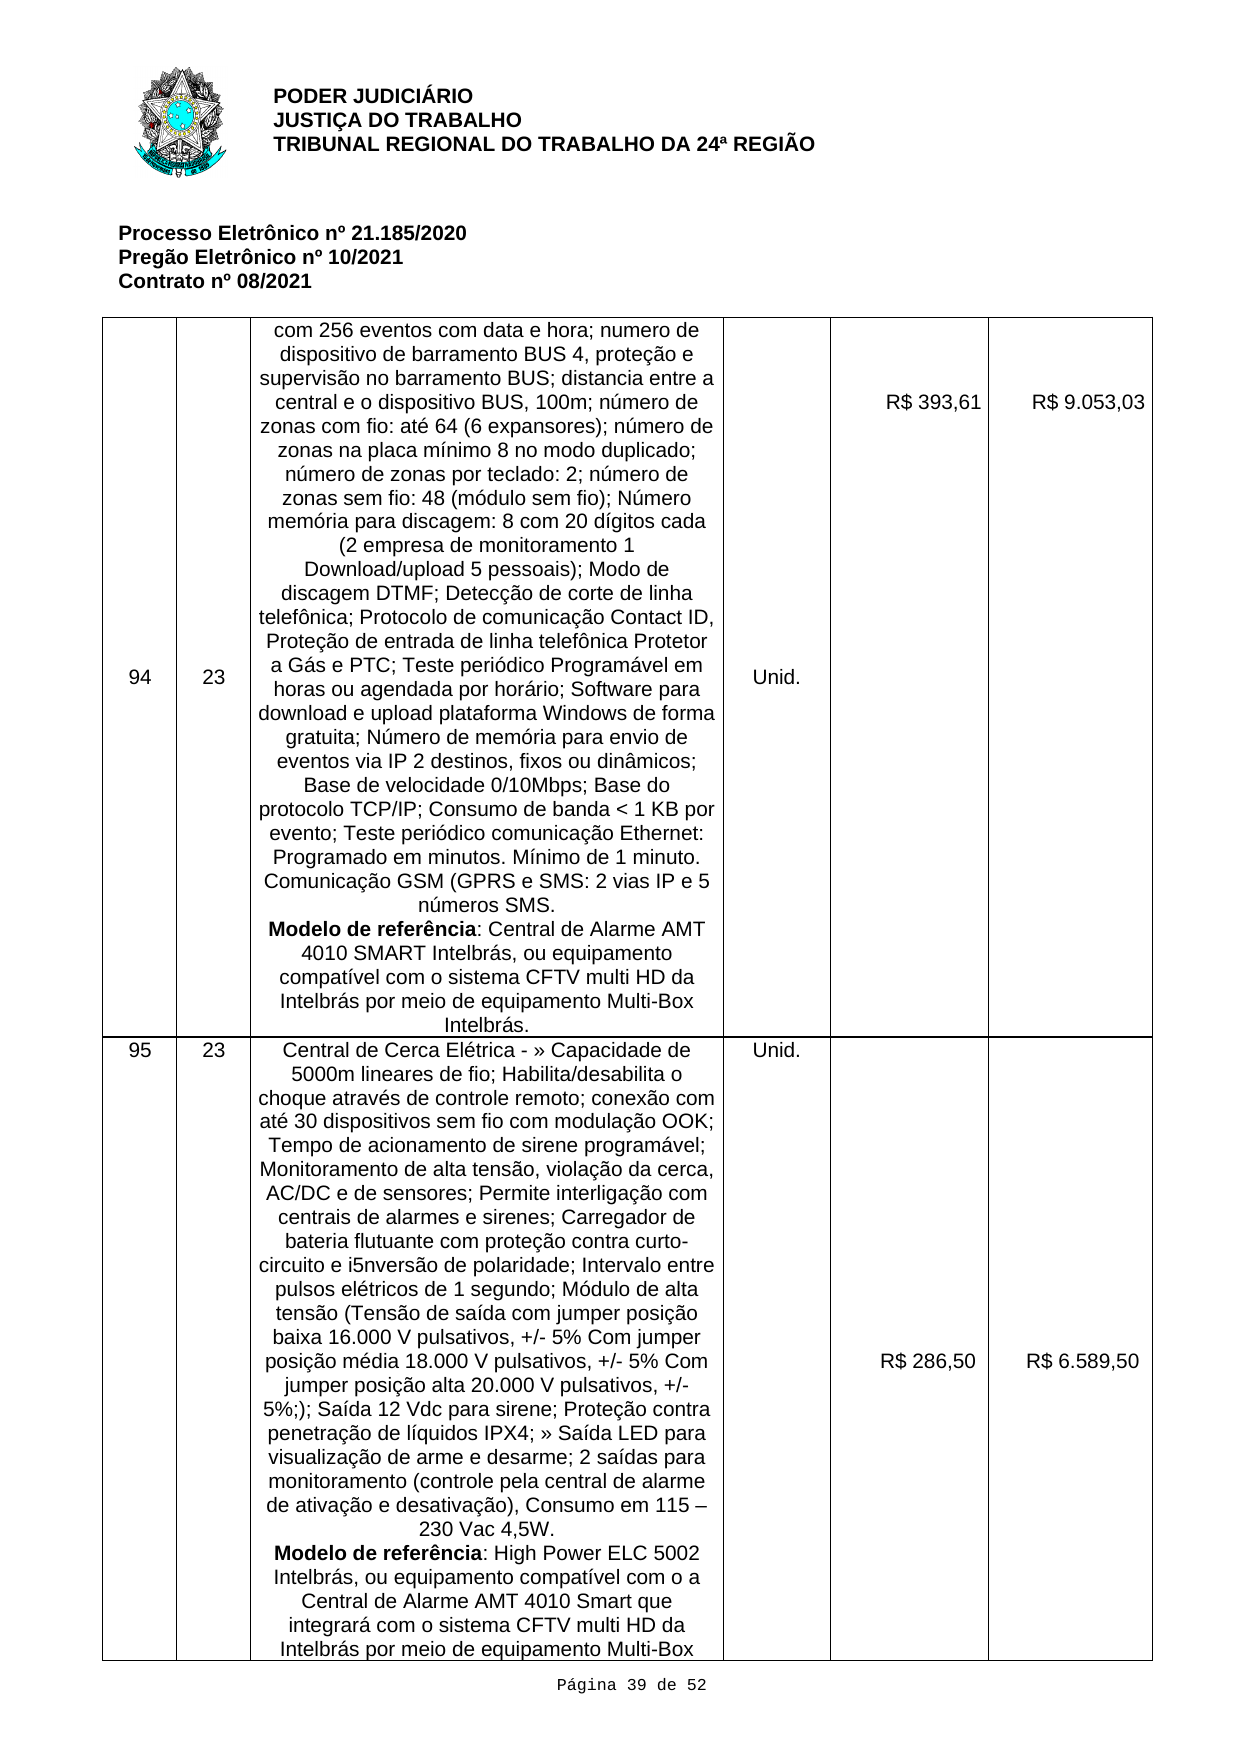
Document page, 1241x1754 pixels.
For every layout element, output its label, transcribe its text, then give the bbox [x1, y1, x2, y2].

table_cell R$ 393,61 [831, 318, 988, 1036]
table_cell R$ 9.053,03 [989, 318, 1152, 1036]
picture [133, 66, 228, 178]
table_cell 95 [103, 1038, 176, 1660]
table_cell R$ 6.589,50 [989, 1038, 1152, 1660]
table_cell Unid. [724, 318, 830, 1036]
table_cell Central de Cerca Elétrica - » Capacidade de 5000m lineares de fio; Habilita/desabilita o choque através de controle remoto; conexão com até 30 dispositivos sem fio com modulação OOK; Tempo de acionamento de sirene programável; Monitoramento de alta tensão, violação da cerca, AC/DC e de sensores; Permite interligação com centrais de alarmes e sirenes; Carregador de bateria flutuante com proteção contra curto-circuito e i5nversão de polaridade; Intervalo entre pulsos elétricos de 1 segundo; Módulo de alta tensão (Tensão de saída com jumper posição baixa 16.000 V pulsativos, +/- 5% Com jumper posição média 18.000 V pulsativos, +/- 5% Com jumper posição alta 20.000 V pulsativos, +/- 5%;); Saída 12 Vdc para sirene; Proteção contra penetração de líquidos IPX4; » Saída LED para visualização de arme e desarme; 2 saídas para monitoramento (controle pela central de alarme de ativação e desativação), Consumo em 115 – 230 Vac 4,5W. Modelo de referência: High Power ELC 5002 Intelbrás, ou equipamento compatível com o a Central de Alarme AMT 4010 Smart que integrará com o sistema CFTV multi HD da Intelbrás por meio de equipamento Multi-Box [251, 1038, 723, 1660]
table_cell com 256 eventos com data e hora; numero de dispositivo de barramento BUS 4, proteção e supervisão no barramento BUS; distancia entre a central e o dispositivo BUS, 100m; número de zonas com fio: até 64 (6 expansores); número de zonas na placa mínimo 8 no modo duplicado; número de zonas por teclado: 2; número de zonas sem fio: 48 (módulo sem fio); Número memória para discagem: 8 com 20 dígitos cada (2 empresa de monitoramento 1 Download/upload 5 pessoais); Modo de discagem DTMF; Detecção de corte de linha telefônica; Protocolo de comunicação Contact ID, Proteção de entrada de linha telefônica Protetor a Gás e PTC; Teste periódico Programável em horas ou agendada por horário; Software para download e upload plataforma Windows de forma gratuita; Número de memória para envio de eventos via IP 2 destinos, fixos ou dinâmicos; Base de velocidade 0/10Mbps; Base do protocolo TCP/IP; Consumo de banda < 1 KB por evento; Teste periódico comunicação Ethernet: Programado em minutos. Mínimo de 1 minuto. Comunicação GSM (GPRS e SMS: 2 vias IP e 5 números SMS. Modelo de referência: Central de Alarme AMT 4010 SMART Intelbrás, ou equipamento compatível com o sistema CFTV multi HD da Intelbrás por meio de equipamento Multi-Box Intelbrás. [251, 318, 723, 1036]
table_cell 23 [177, 318, 250, 1036]
table_cell Unid. [724, 1038, 830, 1660]
table_cell R$ 286,50 [831, 1038, 988, 1660]
table_cell 94 [103, 318, 176, 1036]
table_cell 23 [177, 1038, 250, 1660]
